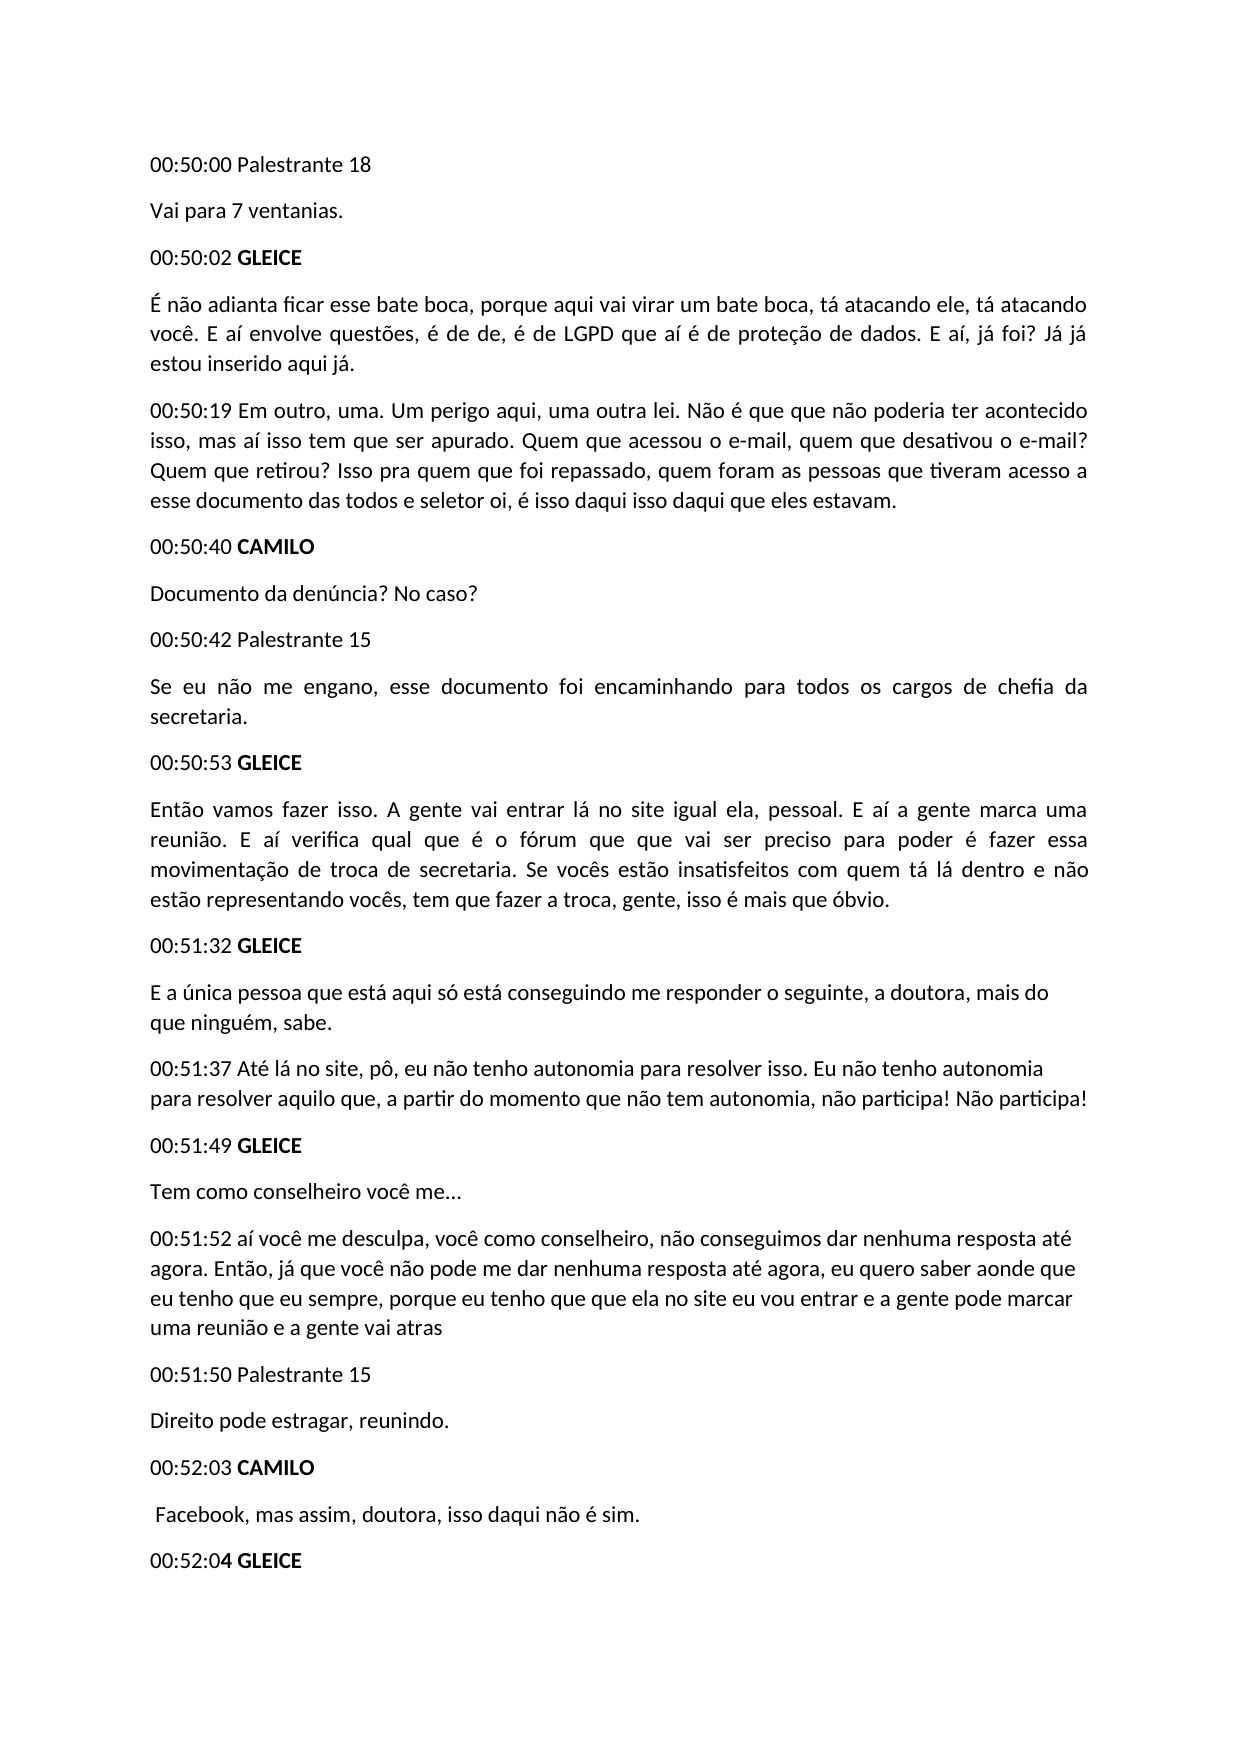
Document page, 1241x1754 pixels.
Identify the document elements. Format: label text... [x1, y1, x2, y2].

text 00:50:19 Em outro, uma. Um perigo aqui, uma outra lei. Não é que que não poderia ter acontecido isso, mas aí isso tem que ser apurado. Quem que acessou o e-mail, quem que desativou o e-mail? Quem que retirou? Isso pra quem que foi repassado, quem foram as pessoas que tiveram acesso a esse documento das todos e seletor oi, é isso daqui isso daqui que eles estavam. [150, 396, 1090, 514]
text 00:52:04 GLEICE [150, 1546, 1090, 1574]
text 00:50:42 Palestrante 15 [150, 625, 1090, 653]
text 00:52:03 CAMILO [150, 1453, 1090, 1481]
text É não adianta ficar esse bate boca, porque aqui vai virar um bate boca, tá atacando ele, tá atacando você. E aí envolve questões, é de de, é de LGPD que aí é de proteção de dados. E aí, já foi? Já já estou inserido aqui já. [150, 290, 1090, 377]
text 00:51:50 Palestrante 15 [150, 1360, 1090, 1388]
text 00:51:49 GLEICE [150, 1131, 1090, 1159]
text 00:50:53 GLEICE [150, 748, 1090, 776]
text Facebook, mas assim, doutora, isso daqui não é sim. [150, 1500, 1090, 1528]
text Vai para 7 ventanias. [150, 197, 1090, 224]
text Tem como conselheiro você me... [150, 1177, 1090, 1205]
text 00:50:02 GLEICE [150, 243, 1090, 271]
text Documento da denúncia? No caso? [150, 579, 1090, 607]
text 00:50:40 CAMILO [150, 532, 1090, 560]
text Então vamos fazer isso. A gente vai entrar lá no site igual ela, pessoal. E aí a gente marca uma reunião. E aí verifica qual que é o fórum que que vai ser preciso para poder é fazer essa movimentação de troca de secretaria. Se vocês estão insatisfeitos com quem tá lá dentro e não estão representando vocês, tem que fazer a troca, gente, isso é mais que óbvio. [150, 795, 1090, 913]
text Se eu não me engano, esse documento foi encaminhando para todos os cargos de chefia da secretaria. [150, 672, 1090, 730]
text 00:50:00 Palestrante 18 [150, 150, 1090, 178]
text Direito pode estragar, reunindo. [150, 1407, 1090, 1435]
text 00:51:37 Até lá no site, pô, eu não tenho autonomia para resolver isso. Eu não tenho autonomia para resolver aquilo que, a partir do momento que não tem autonomia, não participa! Não participa! [150, 1054, 1090, 1112]
text 00:51:52 aí você me desculpa, você como conselheiro, não conseguimos dar nenhuma resposta até agora. Então, já que você não pode me dar nenhuma resposta até agora, eu quero saber aonde que eu tenho que eu sempre, porque eu tenho que que ela no site eu vou entrar e a gente pode marcar uma reunião e a gente vai atras [150, 1224, 1090, 1342]
text E a única pessoa que está aqui só está conseguindo me responder o seguinte, a doutora, mais do que ninguém, sabe. [150, 978, 1090, 1036]
text 00:51:32 GLEICE [150, 931, 1090, 959]
